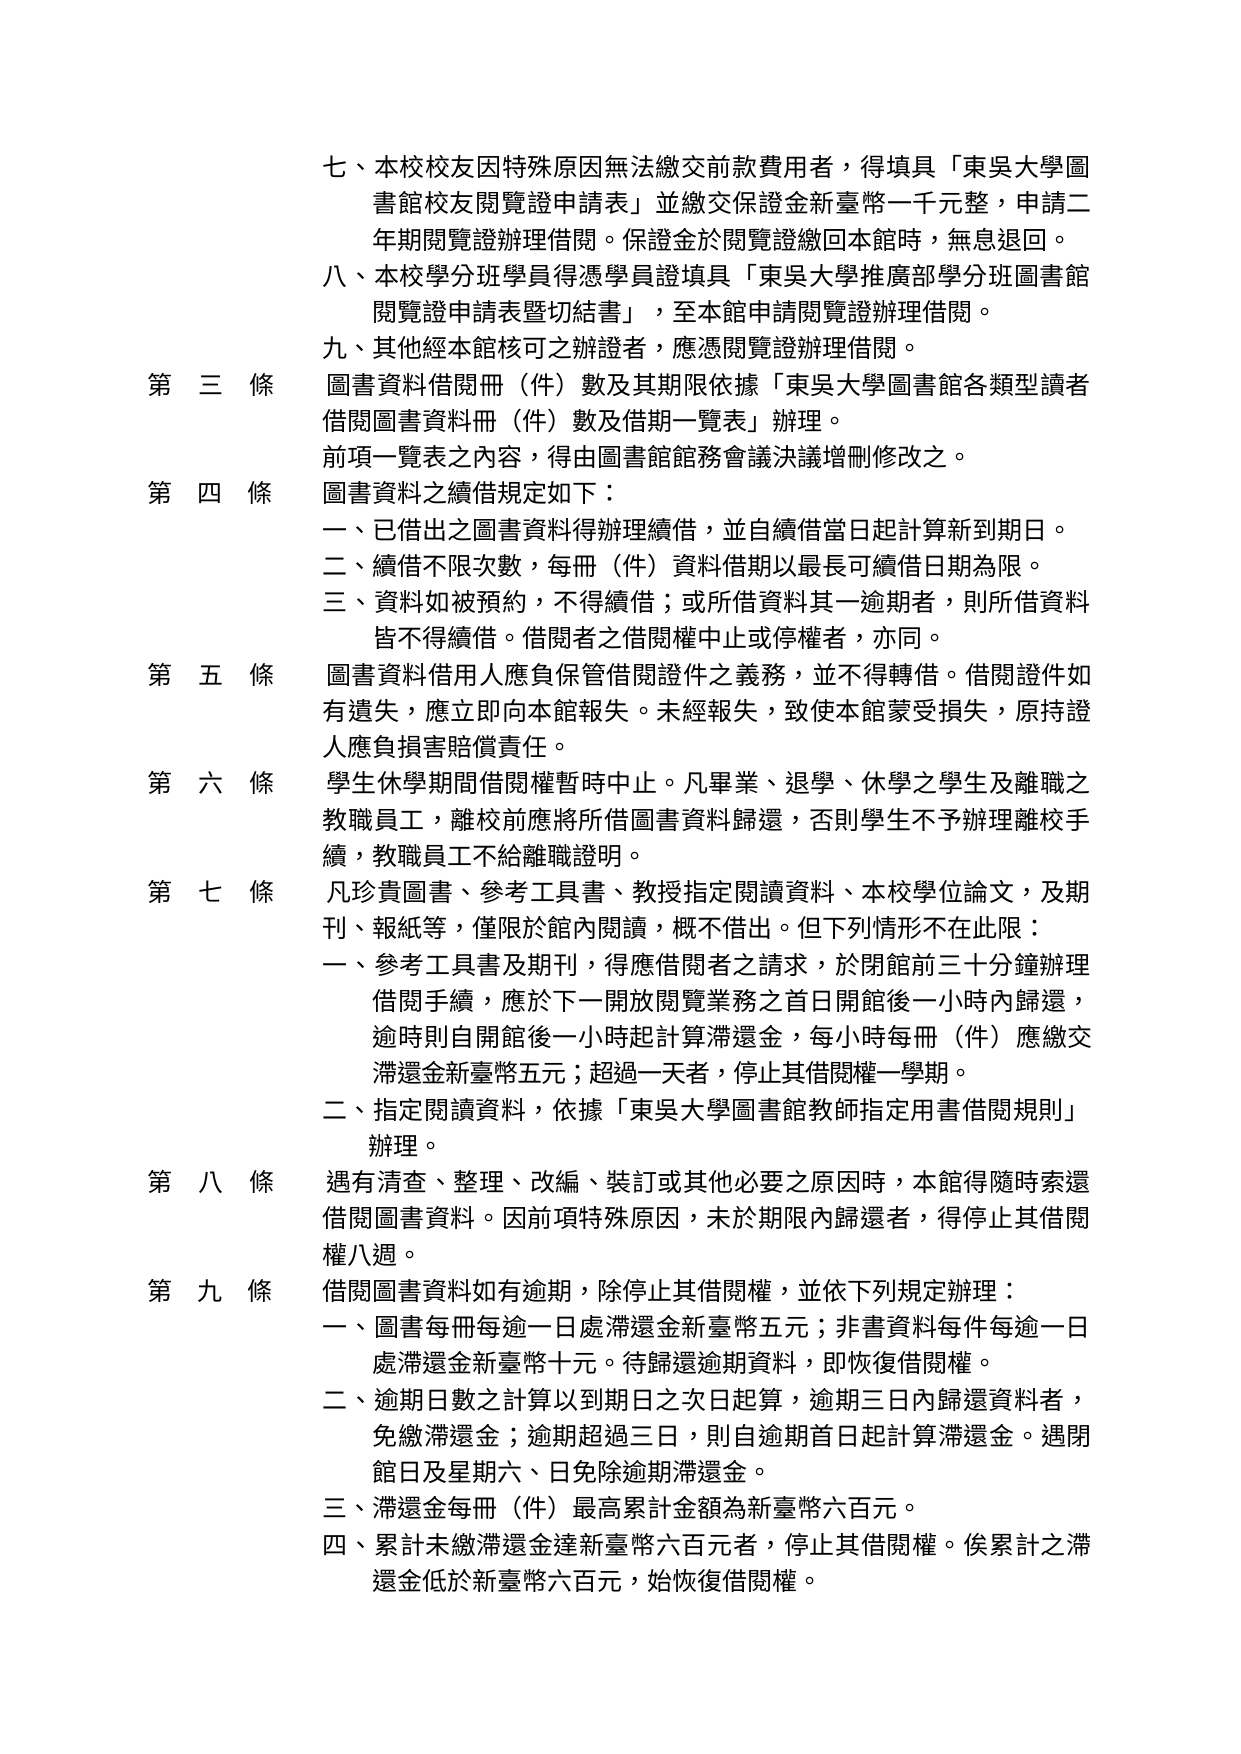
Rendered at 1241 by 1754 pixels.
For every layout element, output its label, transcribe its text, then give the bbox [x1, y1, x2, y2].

text 二、指定閱讀資料，依據「東吳大學圖書館教師指定用書借閱規則」辦理。 [323, 1090, 1092, 1163]
text 七、本校校友因特殊原因無法繳交前款費用者，得填具「東吳大學圖書館校友閱覽證申請表」並繳交保證金新臺幣一千元整，申請二年期閱覽證辦理借閱。保證金於閱覽證繳回本館時，無息退回。 [323, 148, 1092, 256]
text 第 五 條 圖書資料借用人應負保管借閱證件之義務，並不得轉借。借閱證件如有遺失，應立即向本館報失。未經報失，致使本館蒙受損失，原持證人應負損害賠償責任。 [148, 655, 1092, 764]
text 三、資料如被預約，不得續借；或所借資料其一逾期者，則所借資料皆不得續借。借閱者之借閱權中止或停權者，亦同。 [323, 583, 1092, 655]
text 三、滯還金每冊（件）最高累計金額為新臺幣六百元。 [323, 1489, 1092, 1525]
text 第 四 條 圖書資料之續借規定如下： [148, 474, 1092, 510]
text 第 七 條 凡珍貴圖書、參考工具書、教授指定閱讀資料、本校學位論文，及期刊、報紙等，僅限於館內閱讀，概不借出。但下列情形不在此限： [148, 873, 1092, 945]
text 四、累計未繳滯還金達新臺幣六百元者，停止其借閱權。俟累計之滯還金低於新臺幣六百元，始恢復借閱權。 [323, 1525, 1092, 1598]
text 二、續借不限次數，每冊（件）資料借期以最長可續借日期為限。 [148, 546, 1092, 583]
text 一、已借出之圖書資料得辦理續借，並自續借當日起計算新到期日。 [148, 510, 1092, 546]
text 九、其他經本館核可之辦證者，應憑閱覽證辦理借閱。 [323, 329, 1092, 365]
text 二、逾期日數之計算以到期日之次日起算，逾期三日內歸還資料者，免繳滯還金；逾期超過三日，則自逾期首日起計算滯還金。遇閉館日及星期六、日免除逾期滯還金。 [323, 1380, 1092, 1489]
text 一、圖書每冊每逾一日處滯還金新臺幣五元；非書資料每件每逾一日處滯還金新臺幣十元。待歸還逾期資料，即恢復借閱權。 [323, 1308, 1092, 1380]
text 第 六 條 學生休學期間借閱權暫時中止。凡畢業、退學、休學之學生及離職之教職員工，離校前應將所借圖書資料歸還，否則學生不予辦理離校手續，教職員工不給離職證明。 [148, 764, 1092, 873]
text 第 八 條 遇有清查、整理、改編、裝訂或其他必要之原因時，本館得隨時索還借閱圖書資料。因前項特殊原因，未於期限內歸還者，得停止其借閱權八週。 [148, 1163, 1092, 1271]
text 第 九 條 借閱圖書資料如有逾期，除停止其借閱權，並依下列規定辦理： [148, 1271, 1092, 1308]
text 一、參考工具書及期刊，得應借閱者之請求，於閉館前三十分鐘辦理借閱手續，應於下一開放閱覽業務之首日開館後一小時內歸還，逾時則自開館後一小時起計算滯還金，每小時每冊（件）應繳交滯還金新臺幣五元；超過一天者，停止其借閱權一學期。 [323, 945, 1092, 1090]
text 第 三 條 圖書資料借閱冊（件）數及其期限依據「東吳大學圖書館各類型讀者借閱圖書資料冊（件）數及借期一覽表」辦理。 [148, 365, 1092, 438]
text 前項一覽表之內容，得由圖書館館務會議決議增刪修改之。 [323, 438, 1092, 474]
text 八、本校學分班學員得憑學員證填具「東吳大學推廣部學分班圖書館閱覽證申請表暨切結書」，至本館申請閱覽證辦理借閱。 [323, 256, 1092, 329]
